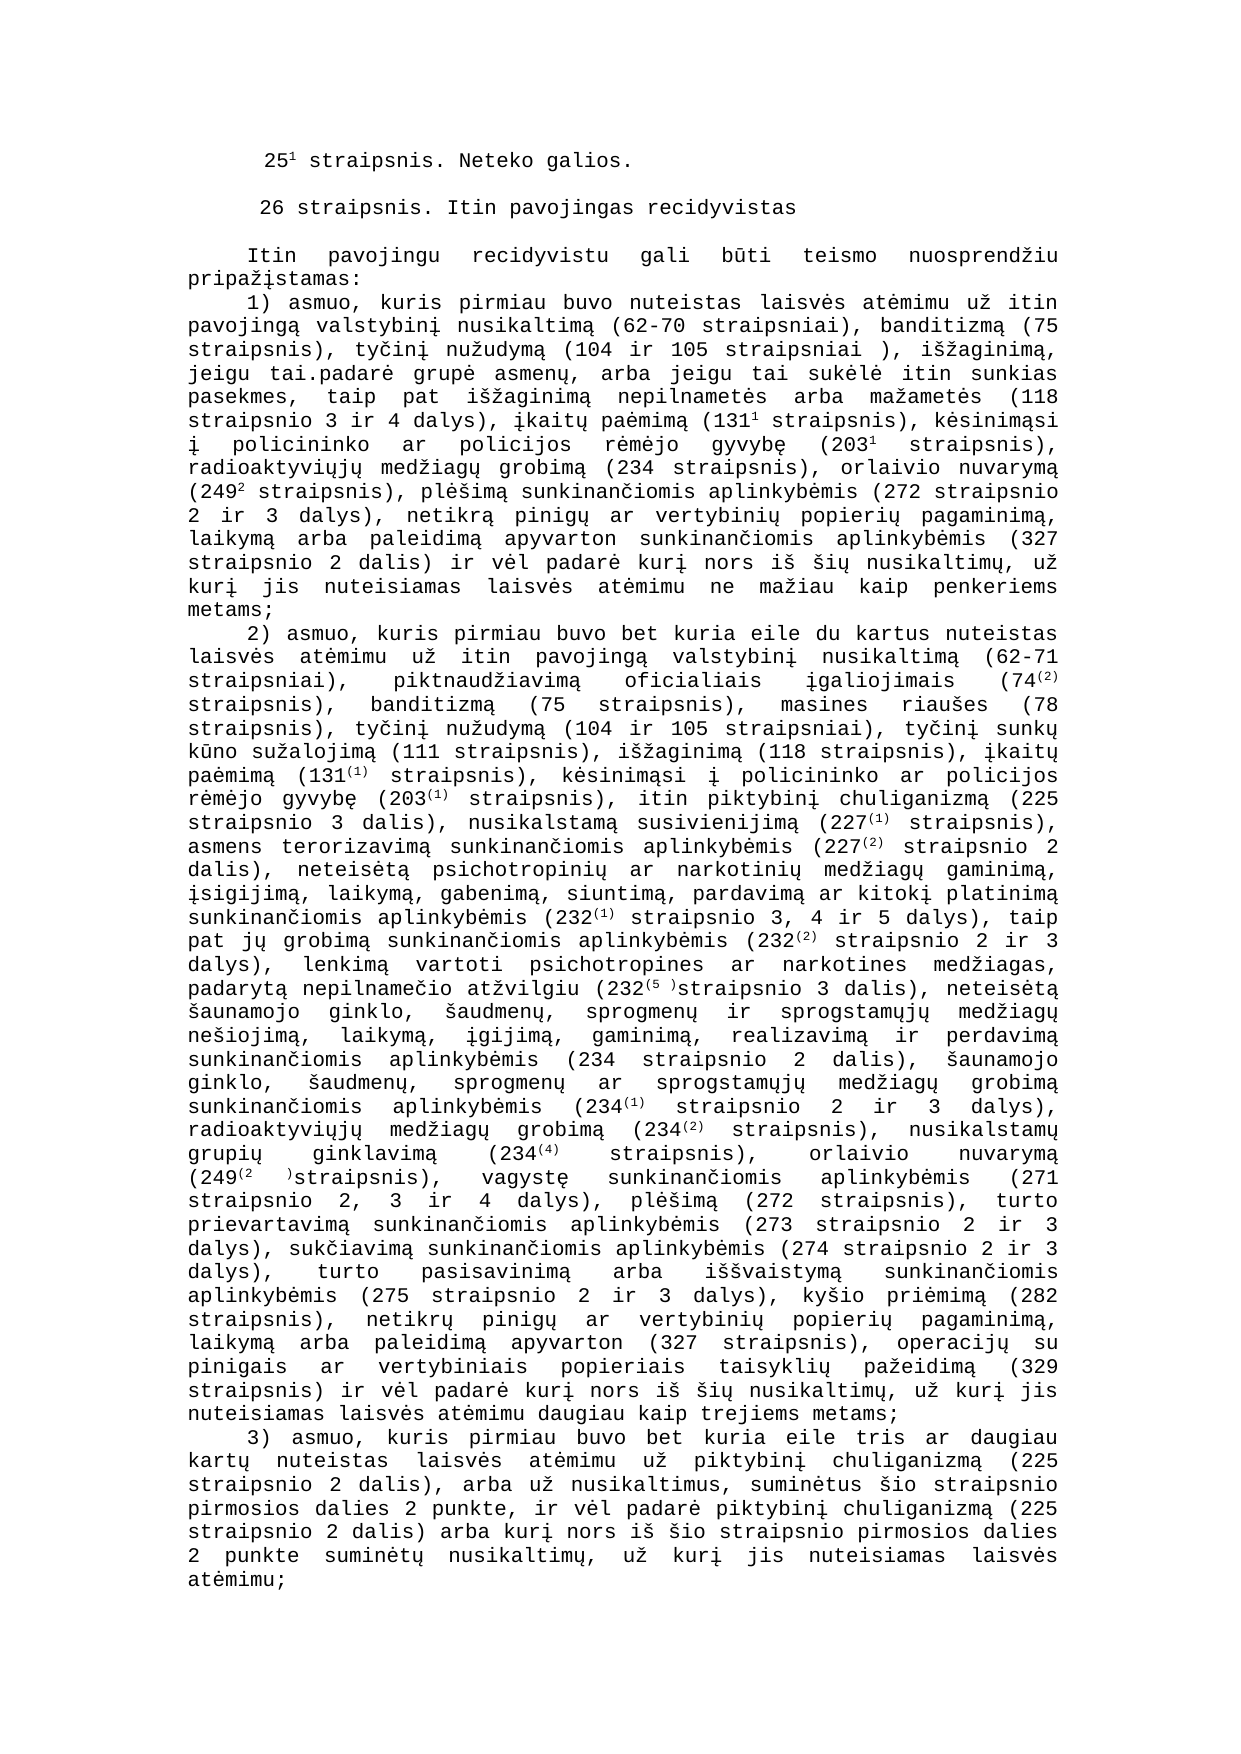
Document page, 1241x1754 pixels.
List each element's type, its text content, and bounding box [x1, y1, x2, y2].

text 1) asmuo, kuris pirmiau buvo nuteistas laisvės atėmimu už itin pavojingą valstybinį nusikaltimą (62-70 straipsniai), banditizmą (75 straipsnis), tyčinį nužudymą (104 ir 105 straipsniai ), išžaginimą, jeigu tai.padarė grupė asmenų, arba jeigu tai sukėlė itin sunkias pasekmes, taip pat išžaginimą nepilnametės arba mažametės (118 straipsnio 3 ir 4 dalys), įkaitų paėmimą (1311 straipsnis), kėsinimąsi į policininko ar policijos rėmėjo gyvybę (2031 straipsnis), radioaktyviųjų medžiagų grobimą (234 straipsnis), orlaivio nuvarymą (2492 straipsnis), plėšimą sunkinančiomis aplinkybėmis (272 straipsnio 2 ir 3 dalys), netikrą pinigų ar vertybinių popierių pagaminimą, laikymą arba paleidimą apyvarton sunkinančiomis aplinkybėmis (327 straipsnio 2 dalis) ir vėl padarė kurį nors iš šių nusikaltimų, už kurį jis nuteisiamas laisvės atėmimu ne mažiau kaip penkeriems metams; [187, 292, 1059, 623]
text 251 straipsnis. Neteko galios. [204, 150, 1059, 174]
text 26 straipsnis. Itin pavojingas recidyvistas [187, 197, 1059, 221]
text Itin pavojingu recidyvistu gali būti teismo nuosprendžiu pripažįstamas: [187, 244, 1059, 292]
text 2) asmuo, kuris pirmiau buvo bet kuria eile du kartus nuteistas laisvės atėmimu už itin pavojingą valstybinį nusikaltimą (62-71 straipsniai), piktnaudžiavimą oficialiais įgaliojimais (74(2) straipsnis), banditizmą (75 straipsnis), masines riaušes (78 straipsnis), tyčinį nužudymą (104 ir 105 straipsniai), tyčinį sunkų kūno sužalojimą (111 straipsnis), išžaginimą (118 straipsnis), įkaitų paėmimą (131(1) straipsnis), kėsinimąsi į policininko ar policijos rėmėjo gyvybę (203(1) straipsnis), itin piktybinį chuliganizmą (225 straipsnio 3 dalis), nusikalstamą susivienijimą (227(1) straipsnis), asmens terorizavimą sunkinančiomis aplinkybėmis (227(2) straipsnio 2 dalis), neteisėtą psichotropinių ar narkotinių medžiagų gaminimą, įsigijimą, laikymą, gabenimą, siuntimą, pardavimą ar kitokį platinimą sunkinančiomis aplinkybėmis (232(1) straipsnio 3, 4 ir 5 dalys), taip pat jų grobimą sunkinančiomis aplinkybėmis (232(2) straipsnio 2 ir 3 dalys), lenkimą vartoti psichotropines ar narkotines medžiagas, padarytą nepilnamečio atžvilgiu (232(5 )straipsnio 3 dalis), neteisėtą šaunamojo ginklo, šaudmenų, sprogmenų ir sprogstamųjų medžiagų nešiojimą, laikymą, įgijimą, gaminimą, realizavimą ir perdavimą sunkinančiomis aplinkybėmis (234 straipsnio 2 dalis), šaunamojo ginklo, šaudmenų, sprogmenų ar sprogstamųjų medžiagų grobimą sunkinančiomis aplinkybėmis (234(1) straipsnio 2 ir 3 dalys), radioaktyviųjų medžiagų grobimą (234(2) straipsnis), nusikalstamų grupių ginklavimą (234(4) straipsnis), orlaivio nuvarymą (249(2 )straipsnis), vagystę sunkinančiomis aplinkybėmis (271 straipsnio 2, 3 ir 4 dalys), plėšimą (272 straipsnis), turto prievartavimą sunkinančiomis aplinkybėmis (273 straipsnio 2 ir 3 dalys), sukčiavimą sunkinančiomis aplinkybėmis (274 straipsnio 2 ir 3 dalys), turto pasisavinimą arba iššvaistymą sunkinančiomis aplinkybėmis (275 straipsnio 2 ir 3 dalys), kyšio priėmimą (282 straipsnis), netikrų pinigų ar vertybinių popierių pagaminimą, laikymą arba paleidimą apyvarton (327 straipsnis), operacijų su pinigais ar vertybiniais popieriais taisyklių pažeidimą (329 straipsnis) ir vėl padarė kurį nors iš šių nusikaltimų, už kurį jis nuteisiamas laisvės atėmimu daugiau kaip trejiems metams; [187, 623, 1059, 1427]
text 3) asmuo, kuris pirmiau buvo bet kuria eile tris ar daugiau kartų nuteistas laisvės atėmimu už piktybinį chuliganizmą (225 straipsnio 2 dalis), arba už nusikaltimus, suminėtus šio straipsnio pirmosios dalies 2 punkte, ir vėl padarė piktybinį chuliganizmą (225 straipsnio 2 dalis) arba kurį nors iš šio straipsnio pirmosios dalies 2 punkte suminėtų nusikaltimų, už kurį jis nuteisiamas laisvės atėmimu; [187, 1427, 1059, 1592]
